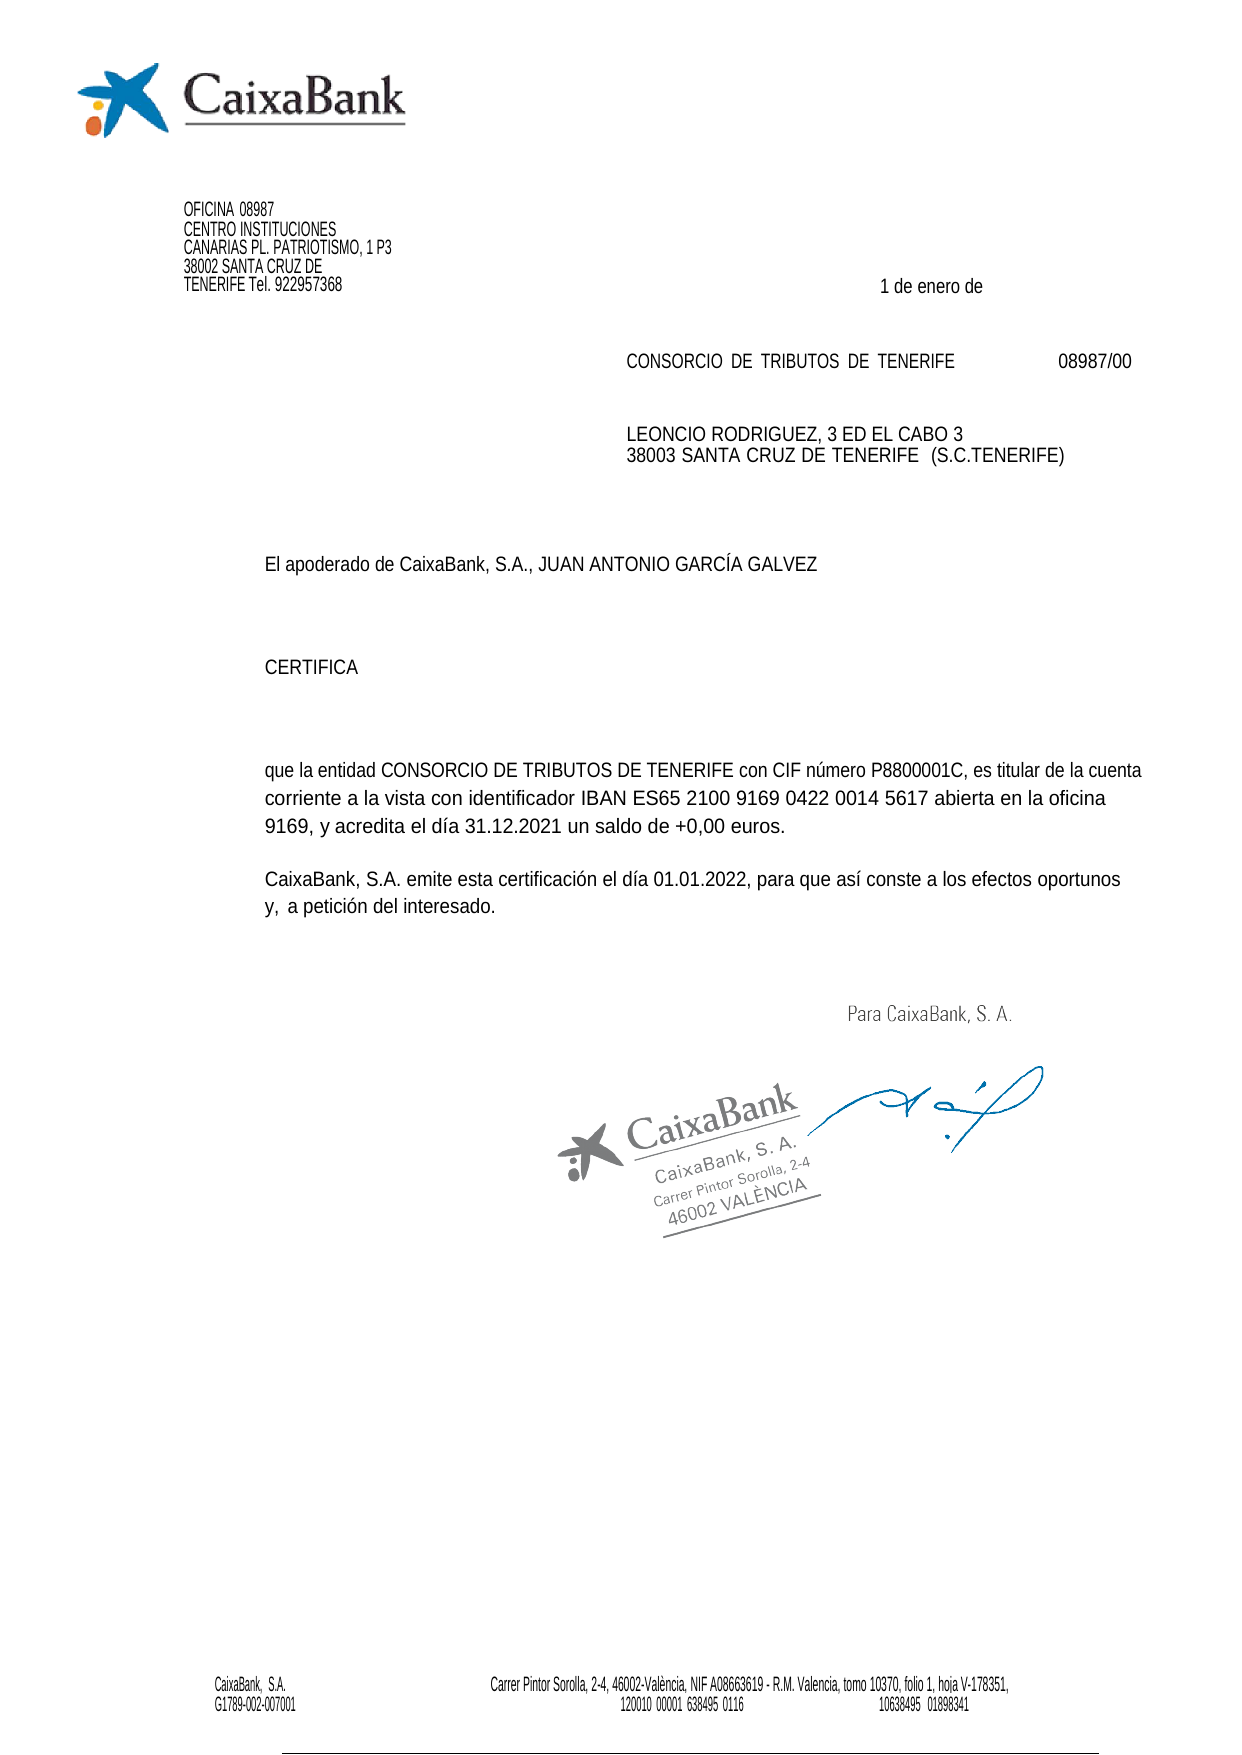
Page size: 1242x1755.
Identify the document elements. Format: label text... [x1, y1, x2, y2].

text CONSORCIO DE TRIBUTOS DE TENERIFE 08987/00 [626, 349, 1150, 373]
text que la entidad CONSORCIO DE TRIBUTOS DE TENERIFE con CIF número P8800001C, es titular de la cuenta corriente a la vista con identificador IBAN ES65 2100 9169 0422 0014 5617 abierta en la oficina 9169, y acredita el día 31.12.2021 un saldo de +0,00 euros. [264, 758, 1150, 838]
text CaixaBank, S.A. emite esta certificación el día 01.01.2022, para que así conste a los efectos oportunos y, a petición del interesado. [264, 867, 1129, 918]
text CERTIFICA [264, 655, 1150, 679]
text LEONCIO RODRIGUEZ, 3 ED EL CABO 3 [626, 424, 1150, 446]
text El apoderado de CaixaBank, S.A., JUAN ANTONIO GARCÍA GALVEZ [264, 552, 1150, 576]
text 38003 SANTA CRUZ DE TENERIFE (S.C.TENERIFE) [626, 446, 1150, 467]
